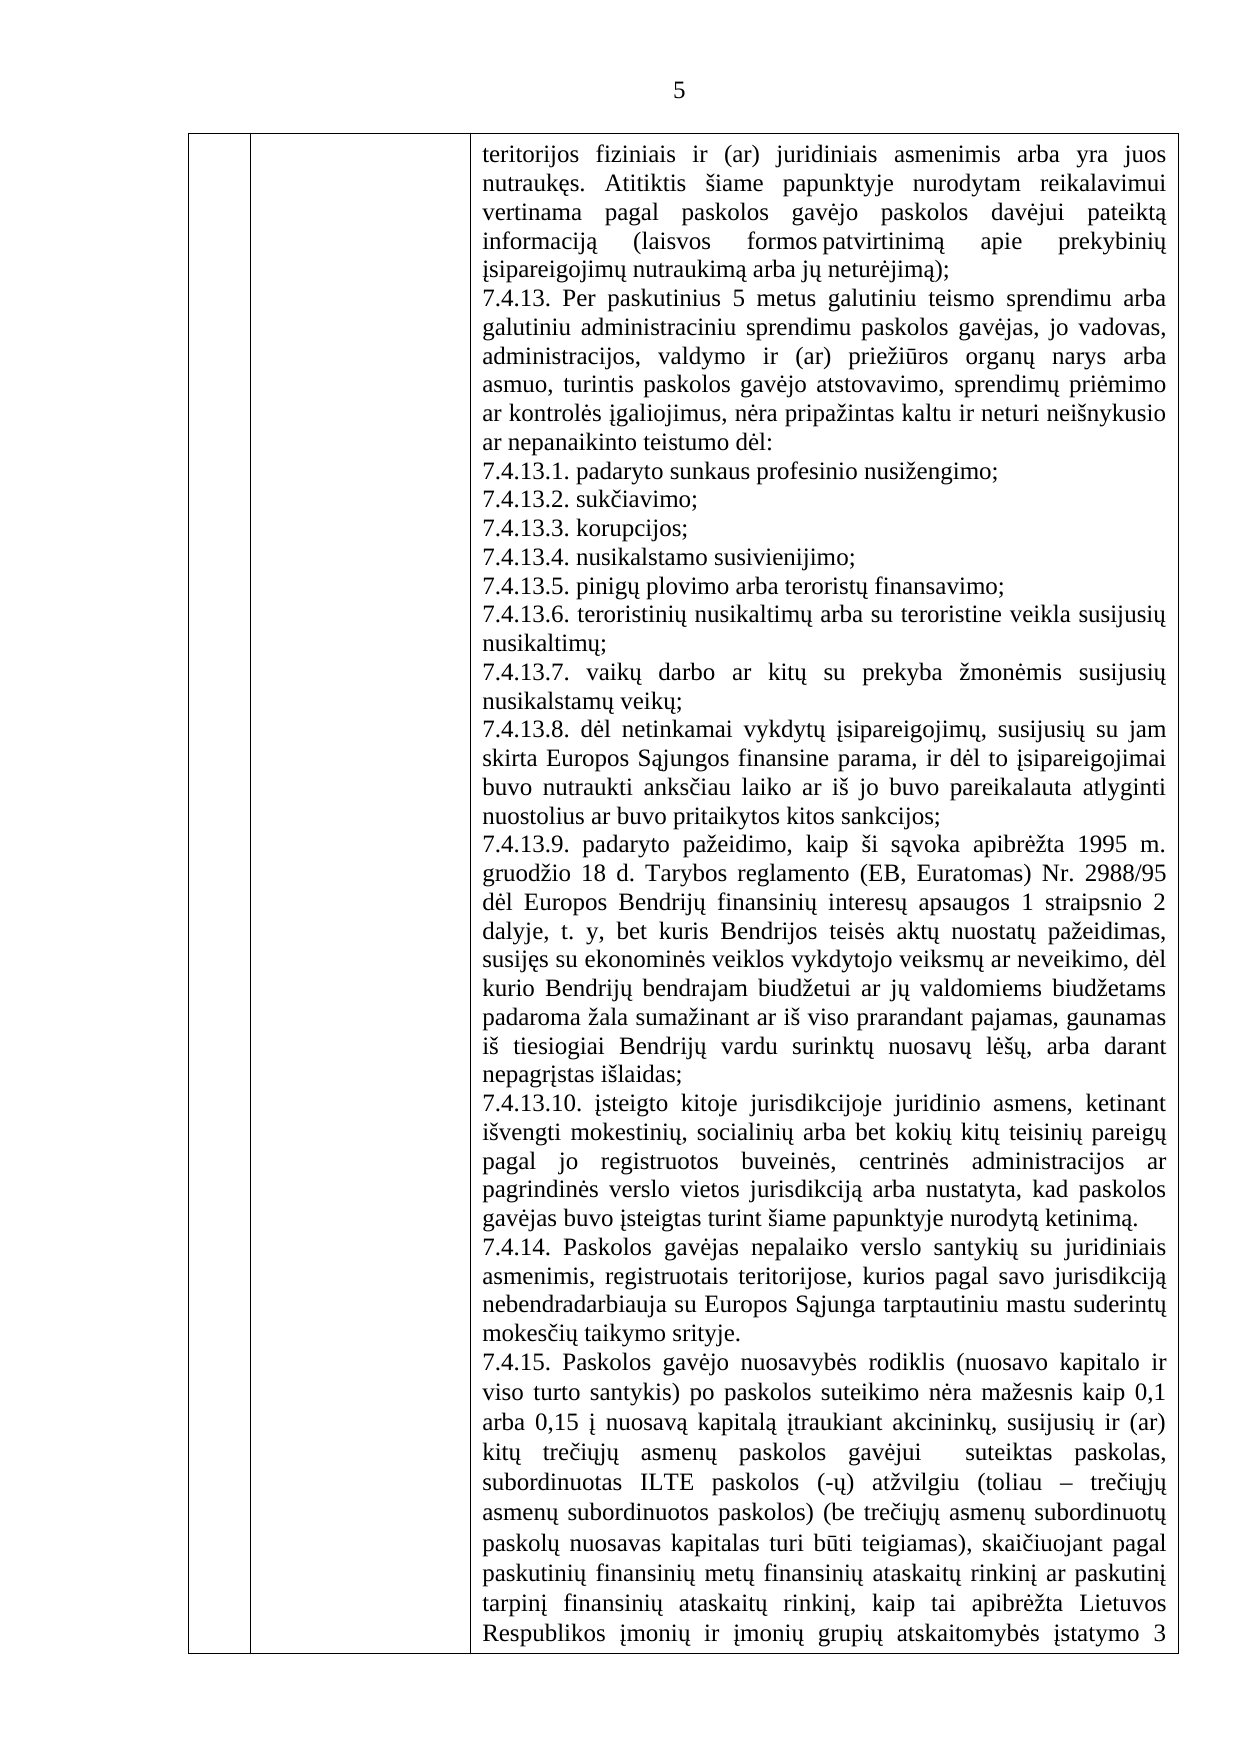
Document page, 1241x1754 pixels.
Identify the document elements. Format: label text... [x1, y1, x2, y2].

table_cell teritorijos fiziniais ir (ar) juridiniais asmenimis arba yra juos nutraukęs. Atitiktis šiame papunktyje nurodytam reikalavimui vertinama pagal paskolos gavėjo paskolos davėjui pateiktą informaciją (laisvos formos patvirtinimą apie prekybinių įsipareigojimų nutraukimą arba jų neturėjimą); 7.4.13. Per paskutinius 5 metus galutiniu teismo sprendimu arba galutiniu administraciniu sprendimu paskolos gavėjas, jo vadovas, administracijos, valdymo ir (ar) priežiūros organų narys arba asmuo, turintis paskolos gavėjo atstovavimo, sprendimų priėmimo ar kontrolės įgaliojimus, nėra pripažintas kaltu ir neturi neišnykusio ar nepanaikinto teistumo dėl: 7.4.13.1. padaryto sunkaus profesinio nusižengimo; 7.4.13.2. sukčiavimo; 7.4.13.3. korupcijos; 7.4.13.4. nusikalstamo susivienijimo; 7.4.13.5. pinigų plovimo arba teroristų finansavimo; 7.4.13.6. teroristinių nusikaltimų arba su teroristine veikla susijusių nusikaltimų; 7.4.13.7. vaikų darbo ar kitų su prekyba žmonėmis susijusių nusikalstamų veikų; 7.4.13.8. dėl netinkamai vykdytų įsipareigojimų, susijusių su jam skirta Europos Sąjungos finansine parama, ir dėl to įsipareigojimai buvo nutraukti anksčiau laiko ar iš jo buvo pareikalauta atlyginti nuostolius ar buvo pritaikytos kitos sankcijos; 7.4.13.9. padaryto pažeidimo, kaip ši sąvoka apibrėžta 1995 m. gruodžio 18 d. Tarybos reglamento (EB, Euratomas) Nr. 2988/95 dėl Europos Bendrijų finansinių interesų apsaugos 1 straipsnio 2 dalyje, t. y, bet kuris Bendrijos teisės aktų nuostatų pažeidimas, susijęs su ekonominės veiklos vykdytojo veiksmų ar neveikimo, dėl kurio Bendrijų bendrajam biudžetui ar jų valdomiems biudžetams padaroma žala sumažinant ar iš viso prarandant pajamas, gaunamas iš tiesiogiai Bendrijų vardu surinktų nuosavų lėšų, arba darant nepagrįstas išlaidas; 7.4.13.10. įsteigto kitoje jurisdikcijoje juridinio asmens, ketinant išvengti mokestinių, socialinių arba bet kokių kitų teisinių pareigų pagal jo registruotos buveinės, centrinės administracijos ar pagrindinės verslo vietos jurisdikciją arba nustatyta, kad paskolos gavėjas buvo įsteigtas turint šiame papunktyje nurodytą ketinimą. 7.4.14. Paskolos gavėjas nepalaiko verslo santykių su juridiniais asmenimis, registruotais teritorijose, kurios pagal savo jurisdikciją nebendradarbiauja su Europos Sąjunga tarptautiniu mastu suderintų mokesčių taikymo srityje. 7.4.15. Paskolos gavėjo nuosavybės rodiklis (nuosavo kapitalo ir viso turto santykis) po paskolos suteikimo nėra mažesnis kaip 0,1 arba 0,15 į nuosavą kapitalą įtraukiant akcininkų, susijusių ir (ar) kitų trečiųjų asmenų paskolos gavėjui suteiktas paskolas, subordinuotas ILTE paskolos (-ų) atžvilgiu (toliau – trečiųjų asmenų subordinuotos paskolos) (be trečiųjų asmenų subordinuotų paskolų nuosavas kapitalas turi būti teigiamas), skaičiuojant pagal paskutinių finansinių metų finansinių ataskaitų rinkinį ar paskutinį tarpinį finansinių ataskaitų rinkinį, kaip tai apibrėžta Lietuvos Respublikos įmonių ir įmonių grupių atskaitomybės įstatymo 3 [471, 134, 1178, 1653]
table_cell [189, 134, 250, 1653]
table_cell [251, 134, 470, 1653]
